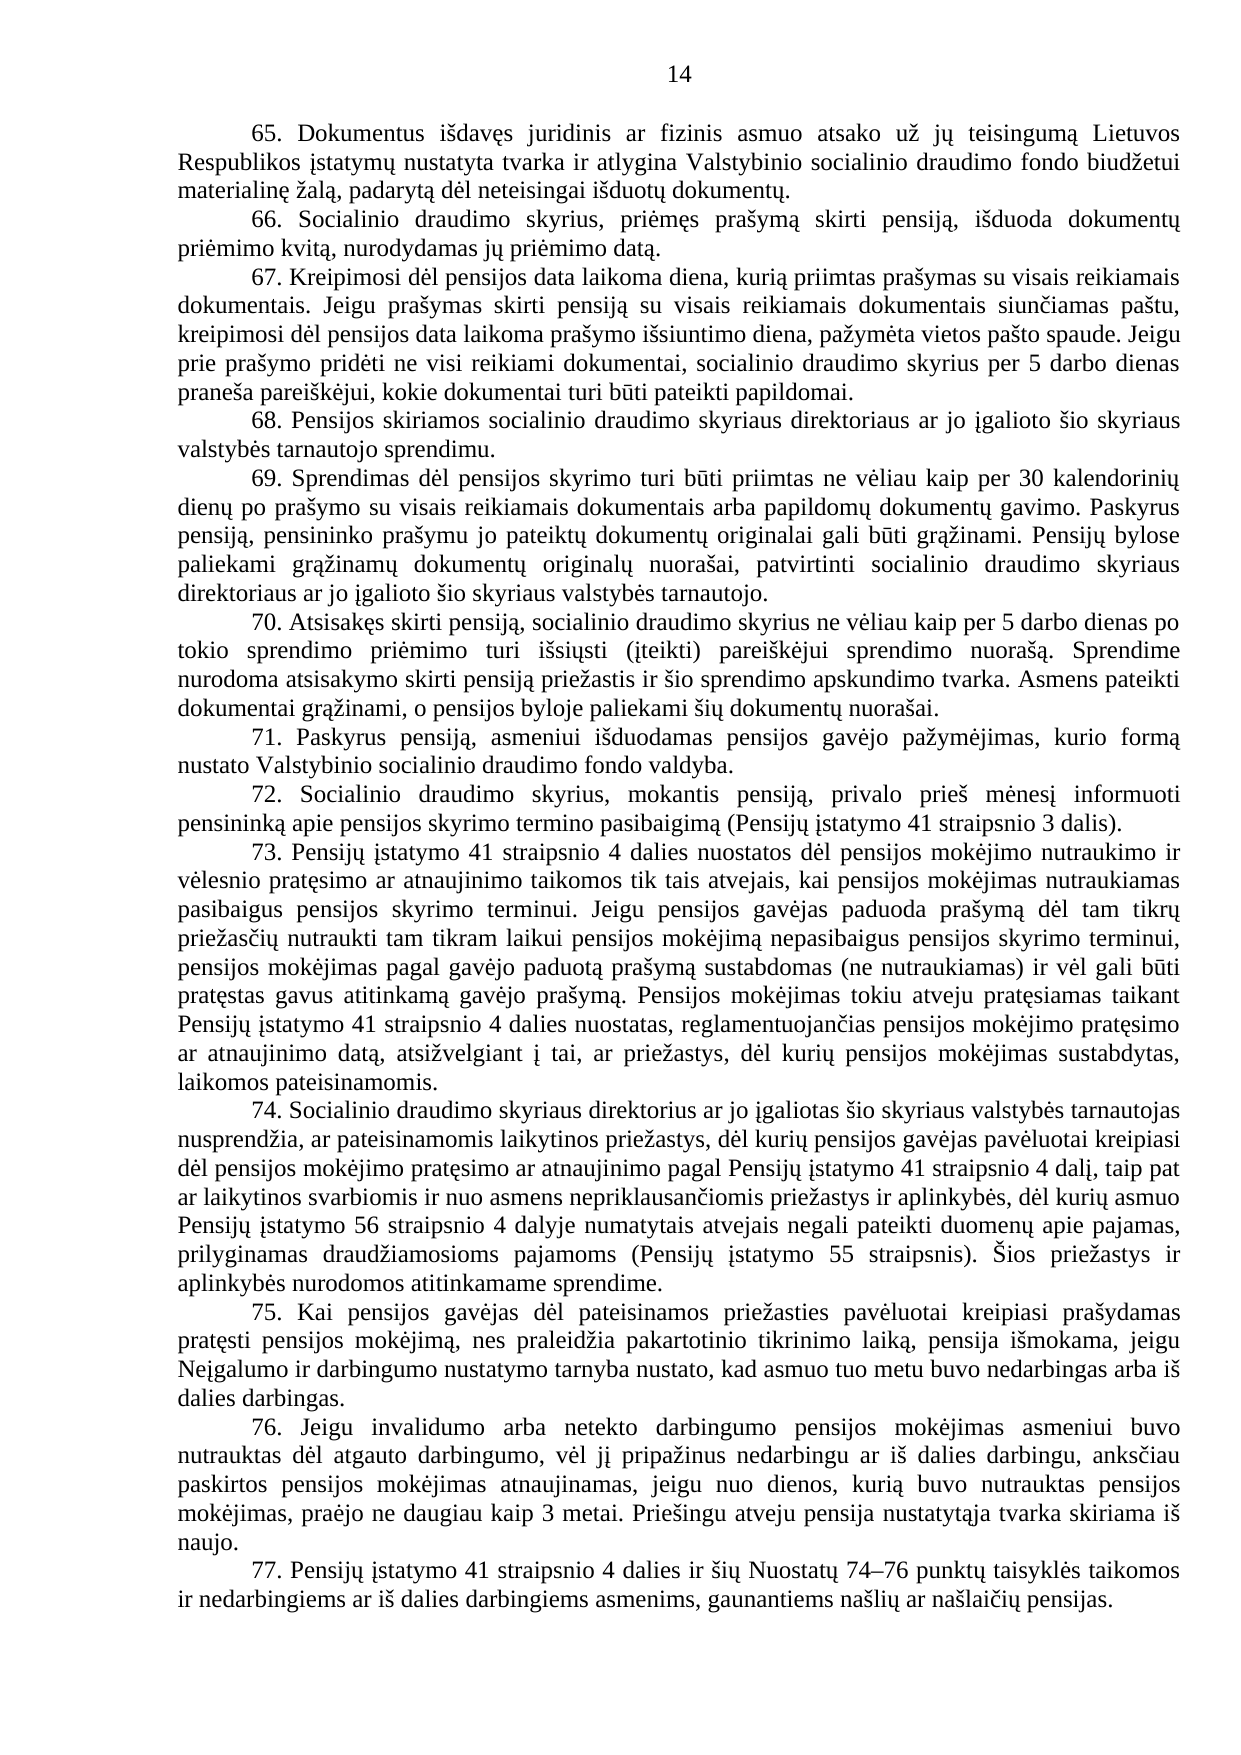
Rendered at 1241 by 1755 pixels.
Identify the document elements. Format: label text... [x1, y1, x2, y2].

text 75. Kai pensijos gavėjas dėl pateisinamos priežasties pavėluotai kreipiasi prašydamas pratęsti pensijos mokėjimą, nes praleidžia pakartotinio tikrinimo laiką, pensija išmokama, jeigu Neįgalumo ir darbingumo nustatymo tarnyba nustato, kad asmuo tuo metu buvo nedarbingas arba iš dalies darbingas. [177, 1297, 1181, 1412]
text 70. Atsisakęs skirti pensiją, socialinio draudimo skyrius ne vėliau kaip per 5 darbo dienas po tokio sprendimo priėmimo turi išsiųsti (įteikti) pareiškėjui sprendimo nuorašą. Sprendime nurodoma atsisakymo skirti pensiją priežastis ir šio sprendimo apskundimo tvarka. Asmens pateikti dokumentai grąžinami, o pensijos byloje paliekami šių dokumentų nuorašai. [177, 607, 1181, 722]
text 73. Pensijų įstatymo 41 straipsnio 4 dalies nuostatos dėl pensijos mokėjimo nutraukimo ir vėlesnio pratęsimo ar atnaujinimo taikomos tik tais atvejais, kai pensijos mokėjimas nutraukiamas pasibaigus pensijos skyrimo terminui. Jeigu pensijos gavėjas paduoda prašymą dėl tam tikrų priežasčių nutraukti tam tikram laikui pensijos mokėjimą nepasibaigus pensijos skyrimo terminui, pensijos mokėjimas pagal gavėjo paduotą prašymą sustabdomas (ne nutraukiamas) ir vėl gali būti pratęstas gavus atitinkamą gavėjo prašymą. Pensijos mokėjimas tokiu atveju pratęsiamas taikant Pensijų įstatymo 41 straipsnio 4 dalies nuostatas, reglamentuojančias pensijos mokėjimo pratęsimo ar atnaujinimo datą, atsižvelgiant į tai, ar priežastys, dėl kurių pensijos mokėjimas sustabdytas, laikomos pateisinamomis. [177, 837, 1181, 1096]
text 68. Pensijos skiriamos socialinio draudimo skyriaus direktoriaus ar jo įgalioto šio skyriaus valstybės tarnautojo sprendimu. [177, 406, 1181, 463]
text 76. Jeigu invalidumo arba netekto darbingumo pensijos mokėjimas asmeniui buvo nutrauktas dėl atgauto darbingumo, vėl jį pripažinus nedarbingu ar iš dalies darbingu, anksčiau paskirtos pensijos mokėjimas atnaujinamas, jeigu nuo dienos, kurią buvo nutrauktas pensijos mokėjimas, praėjo ne daugiau kaip 3 metai. Priešingu atveju pensija nustatytąja tvarka skiriama iš naujo. [177, 1412, 1181, 1556]
text 74. Socialinio draudimo skyriaus direktorius ar jo įgaliotas šio skyriaus valstybės tarnautojas nusprendžia, ar pateisinamomis laikytinos priežastys, dėl kurių pensijos gavėjas pavėluotai kreipiasi dėl pensijos mokėjimo pratęsimo ar atnaujinimo pagal Pensijų įstatymo 41 straipsnio 4 dalį, taip pat ar laikytinos svarbiomis ir nuo asmens nepriklausančiomis priežastys ir aplinkybės, dėl kurių asmuo Pensijų įstatymo 56 straipsnio 4 dalyje numatytais atvejais negali pateikti duomenų apie pajamas, prilyginamas draudžiamosioms pajamoms (Pensijų įstatymo 55 straipsnis). Šios priežastys ir aplinkybės nurodomos atitinkamame sprendime. [177, 1096, 1181, 1297]
text 65. Dokumentus išdavęs juridinis ar fizinis asmuo atsako už jų teisingumą Lietuvos Respublikos įstatymų nustatyta tvarka ir atlygina Valstybinio socialinio draudimo fondo biudžetui materialinę žalą, padarytą dėl neteisingai išduotų dokumentų. [177, 118, 1181, 204]
text 77. Pensijų įstatymo 41 straipsnio 4 dalies ir šių Nuostatų 74–76 punktų taisyklės taikomos ir nedarbingiems ar iš dalies darbingiems asmenims, gaunantiems našlių ar našlaičių pensijas. [177, 1556, 1181, 1613]
text 66. Socialinio draudimo skyrius, priėmęs prašymą skirti pensiją, išduoda dokumentų priėmimo kvitą, nurodydamas jų priėmimo datą. [177, 204, 1181, 262]
text 72. Socialinio draudimo skyrius, mokantis pensiją, privalo prieš mėnesį informuoti pensininką apie pensijos skyrimo termino pasibaigimą (Pensijų įstatymo 41 straipsnio 3 dalis). [177, 779, 1181, 837]
text 71. Paskyrus pensiją, asmeniui išduodamas pensijos gavėjo pažymėjimas, kurio formą nustato Valstybinio socialinio draudimo fondo valdyba. [177, 722, 1181, 779]
text 69. Sprendimas dėl pensijos skyrimo turi būti priimtas ne vėliau kaip per 30 kalendorinių dienų po prašymo su visais reikiamais dokumentais arba papildomų dokumentų gavimo. Paskyrus pensiją, pensininko prašymu jo pateiktų dokumentų originalai gali būti grąžinami. Pensijų bylose paliekami grąžinamų dokumentų originalų nuorašai, patvirtinti socialinio draudimo skyriaus direktoriaus ar jo įgalioto šio skyriaus valstybės tarnautojo. [177, 463, 1181, 607]
text 67. Kreipimosi dėl pensijos data laikoma diena, kurią priimtas prašymas su visais reikiamais dokumentais. Jeigu prašymas skirti pensiją su visais reikiamais dokumentais siunčiamas paštu, kreipimosi dėl pensijos data laikoma prašymo išsiuntimo diena, pažymėta vietos pašto spaude. Jeigu prie prašymo pridėti ne visi reikiami dokumentai, socialinio draudimo skyrius per 5 darbo dienas praneša pareiškėjui, kokie dokumentai turi būti pateikti papildomai. [177, 262, 1181, 406]
